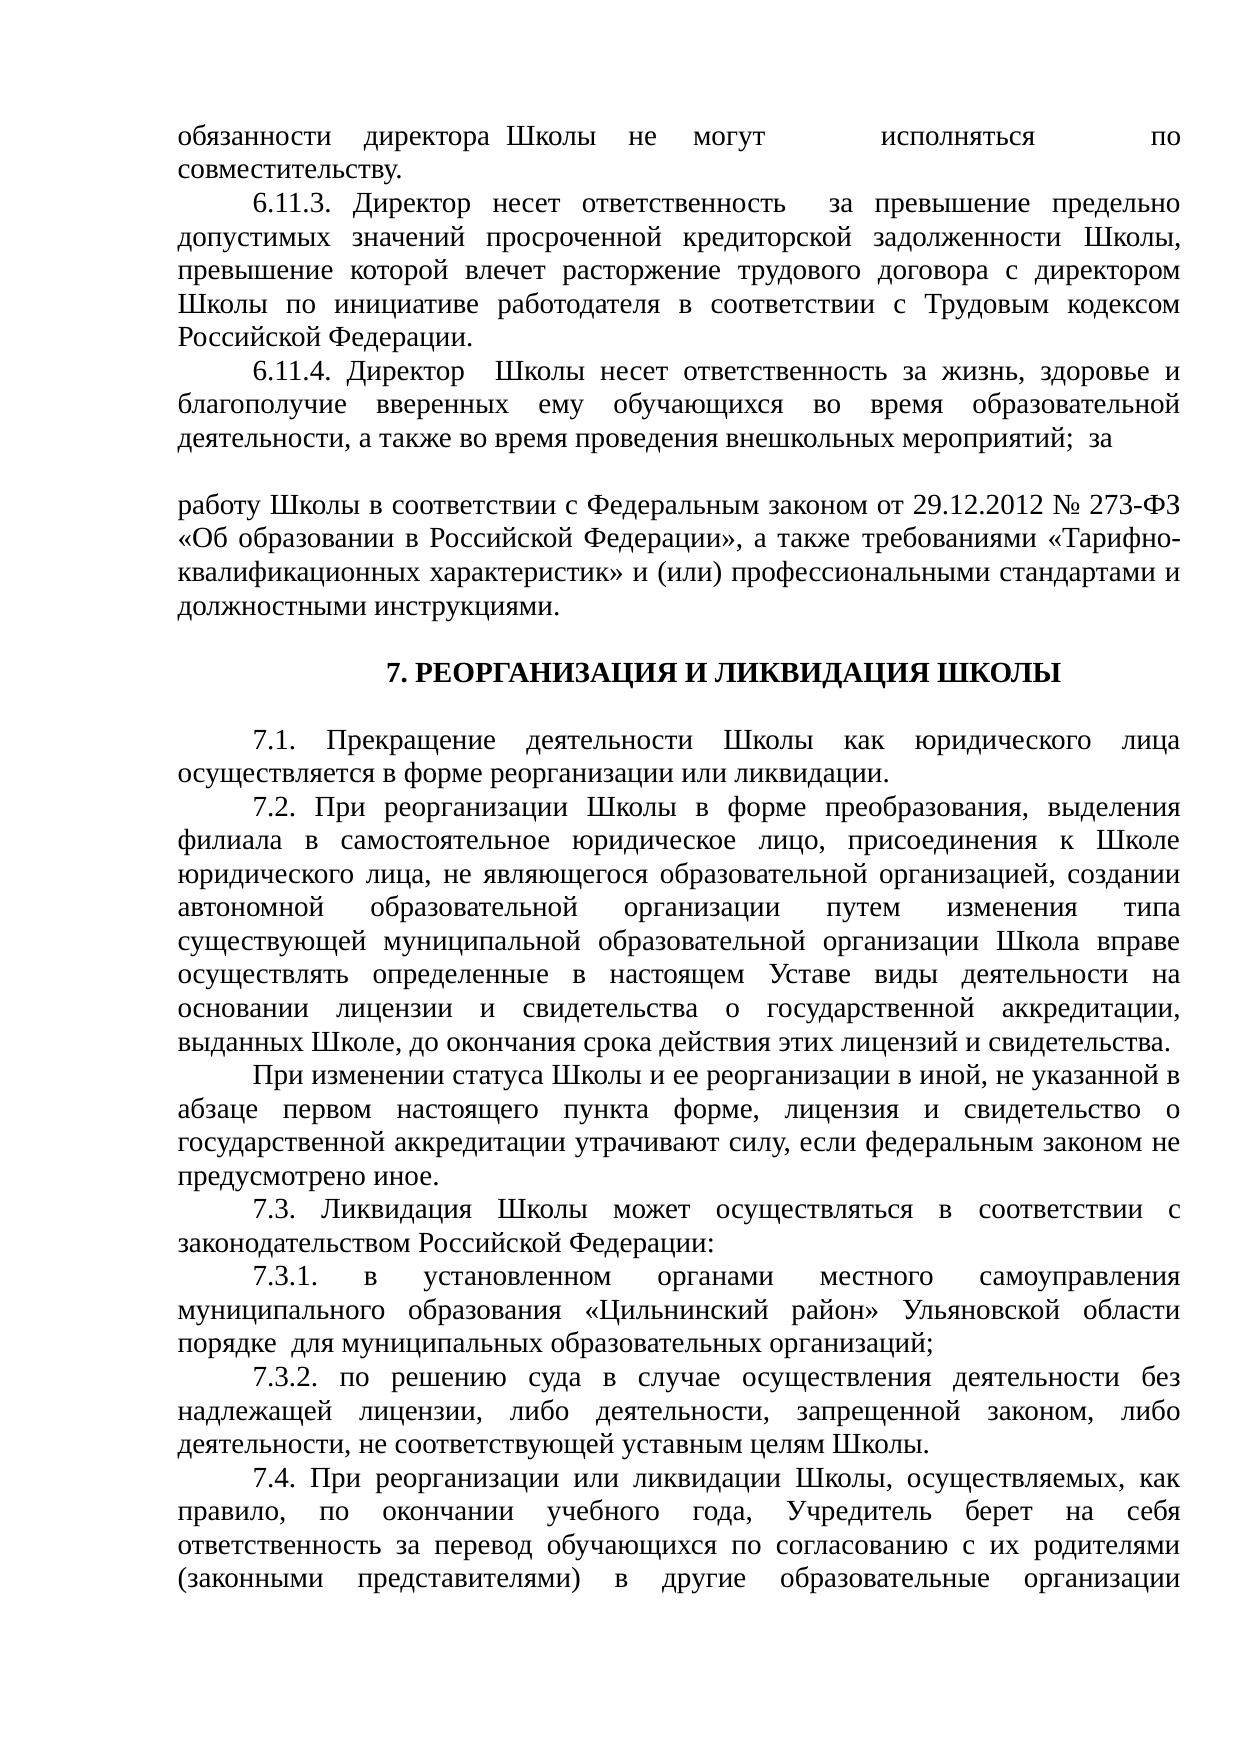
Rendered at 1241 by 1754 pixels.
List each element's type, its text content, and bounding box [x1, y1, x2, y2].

text 7. Реорганизация и ликвидация Школы [177, 655, 1181, 688]
text 6.11.4. Директор Школы несет ответственность за жизнь, здоровье и благополучие вверенных ему обучающихся во время образовательной деятельности, а также во время проведения внешкольных мероприятий; за [177, 353, 1181, 453]
text 7.3. Ликвидация Школы может осуществляться в соответствии с законодательством Российской Федерации: [177, 1191, 1181, 1258]
text 7.2. При реорганизации Школы в форме преобразования, выделения филиала в самостоятельное юридическое лицо, присоединения к Школе юридического лица, не являющегося образовательной организацией, создании автономной образовательной организации путем изменения типа существующей муниципальной образовательной организации Школа вправе осуществлять определенные в настоящем Уставе виды деятельности на основании лицензии и свидетельства о государственной аккредитации, выданных Школе, до окончания срока действия этих лицензий и свидетельства. [177, 789, 1181, 1057]
text 7.1. Прекращение деятельности Школы как юридического лица осуществляется в форме реорганизации или ликвидации. [177, 722, 1181, 789]
text обязанности директора Школы не могут исполняться по совместительству. [177, 118, 1181, 185]
text 6.11.3. Директор несет ответственность за превышение предельно допустимых значений просроченной кредиторской задолженности Школы, превышение которой влечет расторжение трудового договора с директором Школы по инициативе работодателя в соответствии с Трудовым кодексом Российской Федерации. [177, 185, 1181, 353]
text При изменении статуса Школы и ее реорганизации в иной, не указанной в абзаце первом настоящего пункта форме, лицензия и свидетельство о государственной аккредитации утрачивают силу, если федеральным законом не предусмотрено иное. [177, 1057, 1181, 1191]
text 7.4. При реорганизации или ликвидации Школы, осуществляемых, как правило, по окончании учебного года, Учредитель берет на себя ответственность за перевод обучающихся по согласованию с их родителями (законными представителями) в другие образовательные организации [177, 1460, 1181, 1594]
text работу Школы в соответствии с Федеральным законом от 29.12.2012 № 273-ФЗ «Об образовании в Российской Федерации», а также требованиями «Тарифно-квалификационных характеристик» и (или) профессиональными стандартами и должностными инструкциями. [177, 487, 1181, 621]
text 7.3.1. в установленном органами местного самоуправления муниципального образования «Цильнинский район» Ульяновской области порядке для муниципальных образовательных организаций; [177, 1258, 1181, 1359]
text 7.3.2. по решению суда в случае осуществления деятельности без надлежащей лицензии, либо деятельности, запрещенной законом, либо деятельности, не соответствующей уставным целям Школы. [177, 1359, 1181, 1460]
